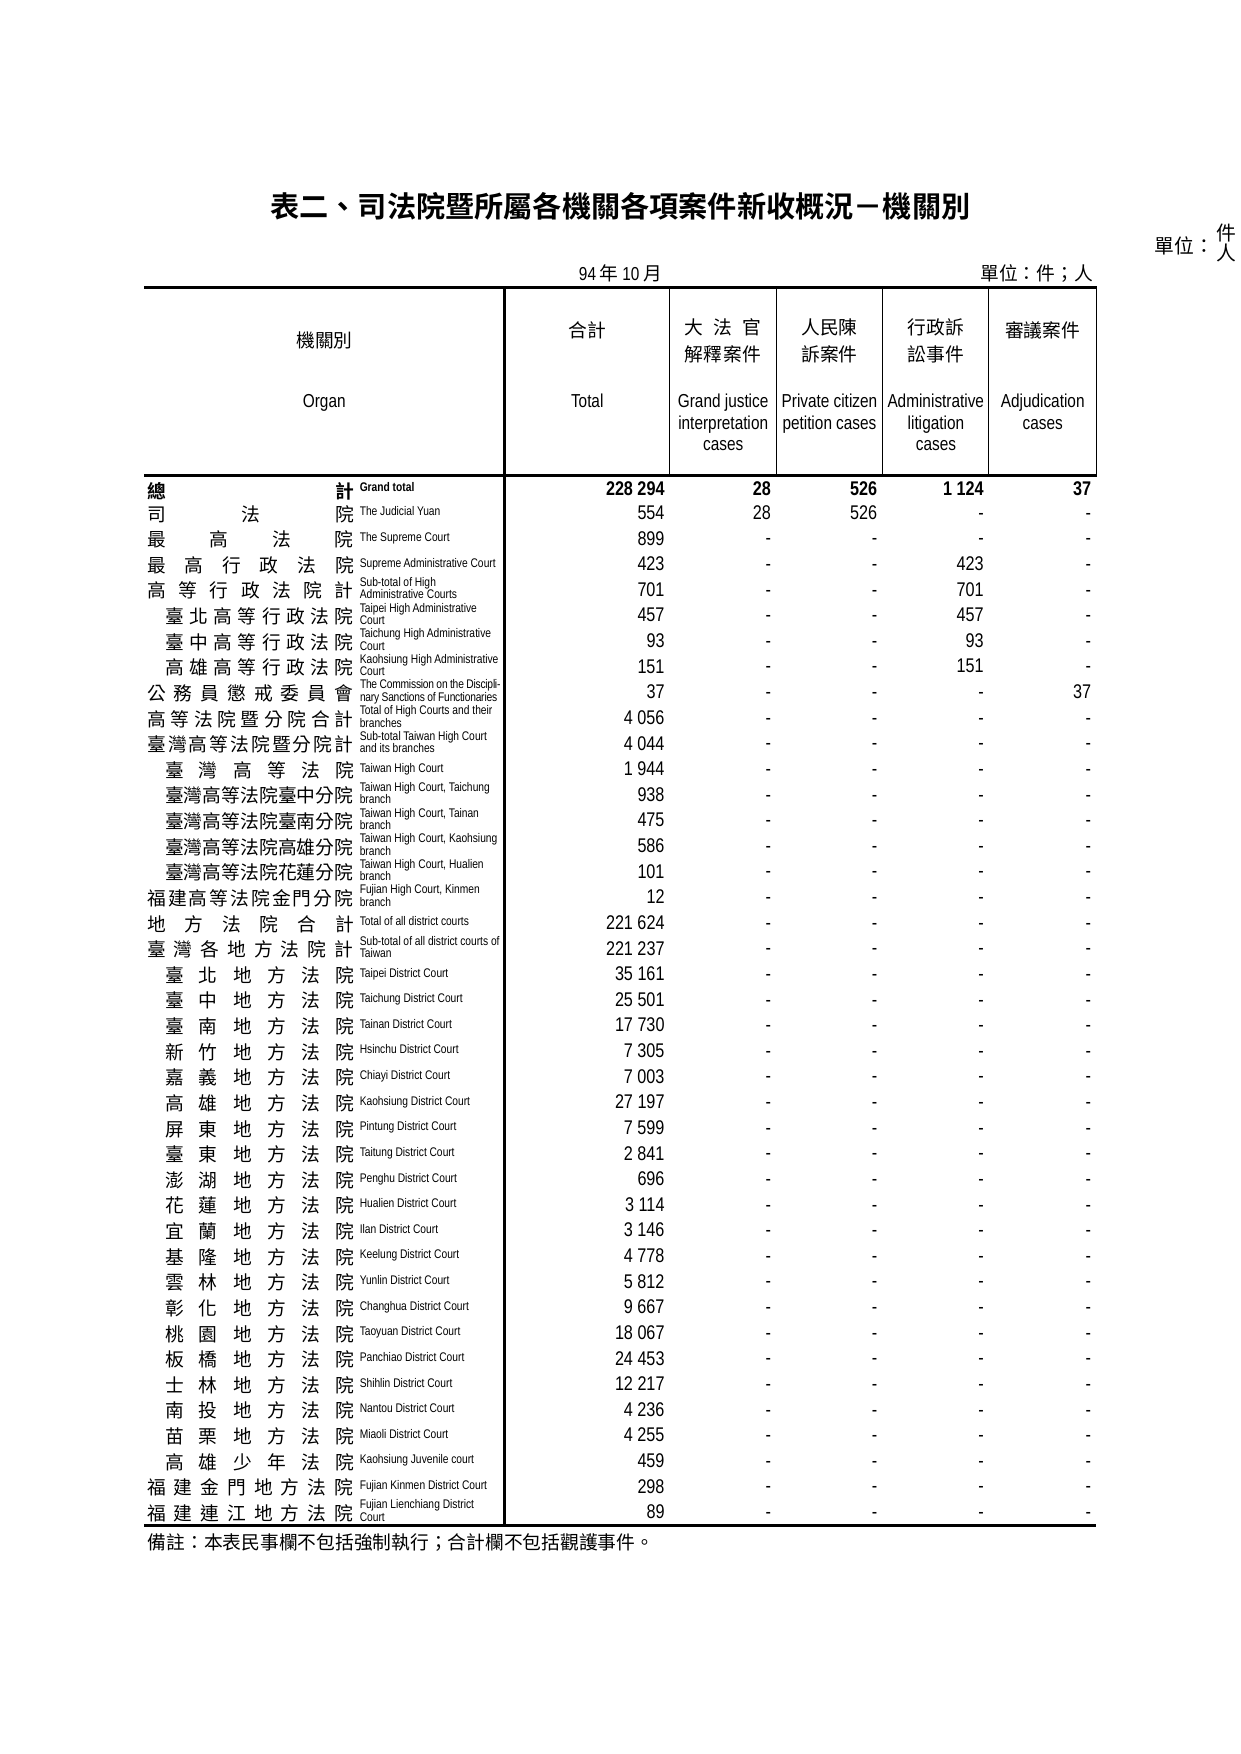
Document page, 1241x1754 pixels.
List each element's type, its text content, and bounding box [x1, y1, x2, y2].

table_cell - [989, 1447, 1096, 1473]
table_cell 福建金門地方法院 [144, 1473, 357, 1498]
table_cell 高等法院暨分院合計 [144, 704, 357, 730]
table_cell Panchiao District Court [357, 1345, 503, 1370]
table_cell - [883, 1217, 989, 1242]
text 備註：本表民事欄不包括強制執行；合計欄不包括觀護事件。 [148, 1527, 1092, 1554]
table_cell - [670, 1345, 776, 1370]
table_cell - [776, 704, 882, 730]
table_cell - [776, 781, 882, 807]
table_cell 475 [506, 807, 670, 832]
table_cell - [883, 781, 989, 807]
table_cell - [776, 1012, 882, 1037]
table_cell - [670, 1473, 776, 1498]
table_cell - [670, 781, 776, 807]
table_cell - [989, 704, 1096, 730]
table_cell - [989, 1345, 1096, 1370]
table_cell - [776, 1268, 882, 1293]
table_cell - [989, 1294, 1096, 1319]
table_cell - [883, 1140, 989, 1165]
table_cell 3 114 [506, 1191, 670, 1217]
table_cell 93 [506, 627, 670, 653]
table_cell 高雄地方法院 [144, 1089, 357, 1114]
table_cell 彰化地方法院 [144, 1294, 357, 1319]
table_cell - [883, 1345, 989, 1370]
table_cell - [989, 550, 1096, 576]
table_cell 7 305 [506, 1037, 670, 1063]
table_cell 18 067 [506, 1319, 670, 1345]
table_cell Sub-total of High Administrative Courts [357, 576, 503, 602]
table_cell 457 [506, 602, 670, 627]
table_cell 新竹地方法院 [144, 1037, 357, 1063]
table_cell 高等行政法院計 [144, 576, 357, 602]
table_cell - [989, 499, 1096, 525]
table_cell - [776, 1140, 882, 1165]
table_cell 士林地方法院 [144, 1370, 357, 1396]
table_cell - [989, 1217, 1096, 1242]
table_cell Supreme Administrative Court [357, 550, 503, 576]
table_cell - [670, 1447, 776, 1473]
table_cell - [989, 627, 1096, 653]
table_cell 151 [506, 653, 670, 678]
table_cell - [989, 781, 1096, 807]
table_cell 457 [883, 602, 989, 627]
table_cell - [883, 1319, 989, 1345]
table_cell 2 841 [506, 1140, 670, 1165]
table_cell 臺灣高等法院臺南分院 [144, 807, 357, 832]
table_cell 526 [776, 477, 882, 499]
table_cell - [989, 858, 1096, 883]
table_cell 臺東地方法院 [144, 1140, 357, 1165]
table_cell 423 [883, 550, 989, 576]
table_cell - [883, 1294, 989, 1319]
table_cell - [776, 679, 882, 704]
table_cell Fujian Kinmen District Court [357, 1473, 503, 1498]
table_cell Miaoli District Court [357, 1422, 503, 1447]
table_cell 福建連江地方法院 [144, 1499, 357, 1524]
table_cell - [776, 1165, 882, 1191]
table_cell 27 197 [506, 1089, 670, 1114]
table_cell 臺灣高等法院臺中分院 [144, 781, 357, 807]
table_cell - [670, 1063, 776, 1088]
table_cell - [989, 1242, 1096, 1268]
table_cell - [989, 1191, 1096, 1217]
table_cell 嘉義地方法院 [144, 1063, 357, 1088]
table_cell 苗栗地方法院 [144, 1422, 357, 1447]
table_cell - [883, 1037, 989, 1063]
table_cell - [883, 704, 989, 730]
table_cell Hsinchu District Court [357, 1037, 503, 1063]
table_cell - [883, 858, 989, 883]
table_cell 臺南地方法院 [144, 1012, 357, 1037]
table_cell 9 667 [506, 1294, 670, 1319]
table_cell - [670, 679, 776, 704]
table_cell 101 [506, 858, 670, 883]
table_cell Taoyuan District Court [357, 1319, 503, 1345]
table_cell - [989, 1165, 1096, 1191]
table_cell - [776, 1089, 882, 1114]
table_cell 7 003 [506, 1063, 670, 1088]
table_cell Organ [144, 390, 503, 473]
table_cell - [670, 1165, 776, 1191]
table_cell - [989, 935, 1096, 960]
table_cell Tainan District Court [357, 1012, 503, 1037]
table_cell 459 [506, 1447, 670, 1473]
table_cell Chiayi District Court [357, 1063, 503, 1088]
table_cell Kaohsiung High Administrative Court [357, 653, 503, 678]
table_cell Taitung District Court [357, 1140, 503, 1165]
table_cell - [989, 1473, 1096, 1498]
table_cell 526 [776, 499, 882, 525]
table_cell - [776, 653, 882, 678]
table_cell Total [506, 390, 669, 473]
table_cell 公務員懲戒委員會 [144, 679, 357, 704]
table_cell - [883, 807, 989, 832]
table_cell - [776, 807, 882, 832]
table_cell 司法院 [144, 499, 357, 525]
table_cell - [883, 1063, 989, 1088]
table_cell 12 [506, 884, 670, 909]
table_cell - [670, 935, 776, 960]
table_cell - [883, 1012, 989, 1037]
table_cell 4 255 [506, 1422, 670, 1447]
table_cell - [670, 807, 776, 832]
table_cell - [776, 627, 882, 653]
table_cell - [670, 602, 776, 627]
table_cell 4 044 [506, 730, 670, 755]
table_cell - [776, 1114, 882, 1140]
table_cell - [776, 1191, 882, 1217]
table_cell 586 [506, 832, 670, 858]
table_cell 4 236 [506, 1396, 670, 1422]
table_cell 高雄高等行政法院 [144, 653, 357, 678]
table_cell - [670, 1242, 776, 1268]
table_cell - [776, 884, 882, 909]
table_cell - [989, 986, 1096, 1012]
table_cell - [883, 1242, 989, 1268]
table_cell 臺北地方法院 [144, 960, 357, 986]
table_cell - [776, 1294, 882, 1319]
table_cell 701 [883, 576, 989, 602]
table_cell - [883, 884, 989, 909]
table_cell 4 778 [506, 1242, 670, 1268]
table_cell - [670, 755, 776, 781]
table_cell 桃園地方法院 [144, 1319, 357, 1345]
table_cell Grand total [357, 477, 503, 499]
table_cell - [670, 627, 776, 653]
table_cell - [883, 755, 989, 781]
table_cell - [883, 1268, 989, 1293]
table_cell 24 453 [506, 1345, 670, 1370]
table_cell Fujian High Court, Kinmen branch [357, 884, 503, 909]
table_cell - [670, 704, 776, 730]
table_cell - [670, 525, 776, 550]
table_header 合計 [506, 289, 669, 390]
table_cell 37 [506, 679, 670, 704]
table_cell Penghu District Court [357, 1165, 503, 1191]
table_cell 屏東地方法院 [144, 1114, 357, 1140]
table_cell Adjudication cases [989, 390, 1096, 473]
table_header 大法官 解釋案件 [670, 289, 776, 390]
table_cell - [670, 550, 776, 576]
table_cell - [776, 576, 882, 602]
table_cell - [989, 1037, 1096, 1063]
table_cell - [776, 986, 882, 1012]
table_cell - [989, 1319, 1096, 1345]
table_cell Grand justice interpretation cases [670, 390, 776, 473]
table_cell 37 [989, 477, 1096, 499]
table_cell - [989, 1396, 1096, 1422]
table_cell 臺灣高等法院花蓮分院 [144, 858, 357, 883]
table_cell Taiwan High Court, Kaohsiung branch [357, 832, 503, 858]
table_cell 臺灣高等法院高雄分院 [144, 832, 357, 858]
table_cell - [883, 1473, 989, 1498]
table_cell 臺灣各地方法院計 [144, 935, 357, 960]
table_cell Nantou District Court [357, 1396, 503, 1422]
table_cell - [670, 1319, 776, 1345]
table_cell Sub-total of all district courts of Taiwan [357, 935, 503, 960]
table_cell - [883, 1370, 989, 1396]
table_cell - [670, 1268, 776, 1293]
table_cell - [883, 1499, 989, 1524]
table_cell - [670, 1037, 776, 1063]
table_cell - [776, 755, 882, 781]
table_header 行政訴 訟事件 [883, 289, 988, 390]
table_cell - [883, 832, 989, 858]
table_cell 7 599 [506, 1114, 670, 1140]
table_cell - [883, 1422, 989, 1447]
table_cell Taiwan High Court, Tainan branch [357, 807, 503, 832]
table_cell 37 [989, 679, 1096, 704]
table_cell 高雄少年法院 [144, 1447, 357, 1473]
table_cell 4 056 [506, 704, 670, 730]
table_cell 最高行政法院 [144, 550, 357, 576]
table_cell Total of High Courts and their branches [357, 704, 503, 730]
table_cell - [776, 1037, 882, 1063]
table_cell The Supreme Court [357, 525, 503, 550]
table_cell Keelung District Court [357, 1242, 503, 1268]
table_cell - [989, 1370, 1096, 1396]
table_cell 臺灣高等法院 [144, 755, 357, 781]
table_cell - [989, 602, 1096, 627]
table_cell 1 944 [506, 755, 670, 781]
table_cell - [670, 1114, 776, 1140]
table_cell - [670, 1370, 776, 1396]
table_cell - [989, 730, 1096, 755]
table_cell 17 730 [506, 1012, 670, 1037]
table_cell - [776, 832, 882, 858]
table_cell 宜蘭地方法院 [144, 1217, 357, 1242]
table_cell - [883, 1191, 989, 1217]
table_cell Sub-total Taiwan High Court and its branches [357, 730, 503, 755]
table_cell 701 [506, 576, 670, 602]
table_cell - [883, 1114, 989, 1140]
table_cell Taiwan High Court, Hualien branch [357, 858, 503, 883]
table_cell Taichung District Court [357, 986, 503, 1012]
table_cell 基隆地方法院 [144, 1242, 357, 1268]
table_header 人民陳 訴案件 [777, 289, 882, 390]
table_cell - [670, 858, 776, 883]
table_cell 938 [506, 781, 670, 807]
table_cell 696 [506, 1165, 670, 1191]
table_cell - [670, 1294, 776, 1319]
table_cell 地方法院合計 [144, 909, 357, 935]
table_cell - [883, 986, 989, 1012]
table_cell - [776, 1319, 882, 1345]
table_cell - [776, 550, 882, 576]
table_cell - [883, 1447, 989, 1473]
table_cell - [776, 960, 882, 986]
table_cell Kaohsiung Juvenile court [357, 1447, 503, 1473]
table_cell Taipei District Court [357, 960, 503, 986]
table_cell - [989, 909, 1096, 935]
table_cell - [670, 653, 776, 678]
table_cell Kaohsiung District Court [357, 1089, 503, 1114]
table_cell - [776, 1217, 882, 1242]
table_header 機關別 [144, 289, 503, 390]
table_cell Ilan District Court [357, 1217, 503, 1242]
table_cell 298 [506, 1473, 670, 1498]
table_cell - [883, 909, 989, 935]
table_cell - [883, 1165, 989, 1191]
table_cell - [670, 576, 776, 602]
table_cell - [883, 1396, 989, 1422]
table_cell - [989, 1114, 1096, 1140]
table_cell 93 [883, 627, 989, 653]
table_cell - [776, 1396, 882, 1422]
table_cell 28 [670, 477, 776, 499]
table_cell - [670, 1217, 776, 1242]
table_cell - [670, 1012, 776, 1037]
table_cell - [776, 602, 882, 627]
table_cell 雲林地方法院 [144, 1268, 357, 1293]
table_cell Administrative litigation cases [883, 390, 988, 473]
table_cell 899 [506, 525, 670, 550]
table_cell 最高法院 [144, 525, 357, 550]
table_cell Taipei High Administrative Court [357, 602, 503, 627]
table_cell - [989, 1140, 1096, 1165]
table_cell - [670, 909, 776, 935]
text 表二、司法院暨所屬各機關各項案件新收概況－機關別 [148, 183, 1092, 225]
table_cell 澎湖地方法院 [144, 1165, 357, 1191]
table_cell - [989, 1268, 1096, 1293]
table_cell 臺灣高等法院暨分院計 [144, 730, 357, 755]
table_cell Fujian Lienchiang District Court [357, 1499, 503, 1524]
table_cell - [989, 653, 1096, 678]
table_cell - [989, 832, 1096, 858]
table_cell - [670, 730, 776, 755]
table_cell - [776, 1063, 882, 1088]
table_cell 總計 [144, 477, 357, 499]
table_cell - [776, 1422, 882, 1447]
table_cell 南投地方法院 [144, 1396, 357, 1422]
table_header 審議案件 [989, 289, 1096, 390]
table_cell 臺中地方法院 [144, 986, 357, 1012]
table_cell Private citizen petition cases [777, 390, 882, 473]
table_cell - [989, 960, 1096, 986]
table_cell Changhua District Court [357, 1294, 503, 1319]
table_cell The Judicial Yuan [357, 499, 503, 525]
table_cell - [989, 884, 1096, 909]
table_cell - [883, 525, 989, 550]
table_cell - [776, 1345, 882, 1370]
table_cell 221 624 [506, 909, 670, 935]
table_cell Taiwan High Court, Taichung branch [357, 781, 503, 807]
table_cell - [883, 730, 989, 755]
table_cell 151 [883, 653, 989, 678]
table_cell 12 217 [506, 1370, 670, 1396]
table_cell - [776, 935, 882, 960]
table_cell 花蓮地方法院 [144, 1191, 357, 1217]
table_cell 89 [506, 1499, 670, 1524]
table_cell 5 812 [506, 1268, 670, 1293]
table_cell - [670, 884, 776, 909]
table_cell - [670, 1191, 776, 1217]
table_cell Total of all district courts [357, 909, 503, 935]
table_cell - [989, 755, 1096, 781]
table_cell - [776, 1473, 882, 1498]
table_cell - [776, 909, 882, 935]
table_cell - [776, 1447, 882, 1473]
table_cell - [989, 1499, 1096, 1524]
table_cell - [883, 499, 989, 525]
table_cell - [883, 679, 989, 704]
table_cell - [670, 832, 776, 858]
table_cell - [670, 1396, 776, 1422]
table_cell 35 161 [506, 960, 670, 986]
table_cell - [670, 1422, 776, 1447]
table_cell 福建高等法院金門分院 [144, 884, 357, 909]
table_cell 臺北高等行政法院 [144, 602, 357, 627]
table_cell - [989, 1012, 1096, 1037]
table_cell Taichung High Administrative Court [357, 627, 503, 653]
table_cell 221 237 [506, 935, 670, 960]
table_cell The Commission on the Discipli- nary Sanctions of Functionaries [357, 679, 503, 704]
table_cell - [670, 1499, 776, 1524]
table_cell - [670, 986, 776, 1012]
table_cell - [989, 1422, 1096, 1447]
table_cell 25 501 [506, 986, 670, 1012]
table_cell - [989, 525, 1096, 550]
table_cell 423 [506, 550, 670, 576]
table_cell 板橋地方法院 [144, 1345, 357, 1370]
table_cell 臺中高等行政法院 [144, 627, 357, 653]
table_cell Hualien District Court [357, 1191, 503, 1217]
table_cell - [989, 807, 1096, 832]
table_cell - [989, 1089, 1096, 1114]
table_cell Shihlin District Court [357, 1370, 503, 1396]
table_cell Yunlin District Court [357, 1268, 503, 1293]
table_cell - [989, 576, 1096, 602]
table_cell 228 294 [506, 477, 670, 499]
table_cell Taiwan High Court [357, 755, 503, 781]
table_cell - [776, 730, 882, 755]
text 94年10月 單位：件；人 [148, 259, 1092, 286]
table_cell - [776, 1499, 882, 1524]
table_cell - [670, 1089, 776, 1114]
table_cell - [776, 1370, 882, 1396]
table_cell 3 146 [506, 1217, 670, 1242]
table_cell - [776, 525, 882, 550]
table_cell - [670, 960, 776, 986]
table_cell - [776, 1242, 882, 1268]
table_cell - [776, 858, 882, 883]
table_cell - [670, 1140, 776, 1165]
table_cell 1 124 [883, 477, 989, 499]
table_cell - [883, 960, 989, 986]
table_cell 28 [670, 499, 776, 525]
table_cell - [883, 1089, 989, 1114]
table_cell - [883, 935, 989, 960]
table_cell Pintung District Court [357, 1114, 503, 1140]
table_cell 554 [506, 499, 670, 525]
table_cell - [989, 1063, 1096, 1088]
